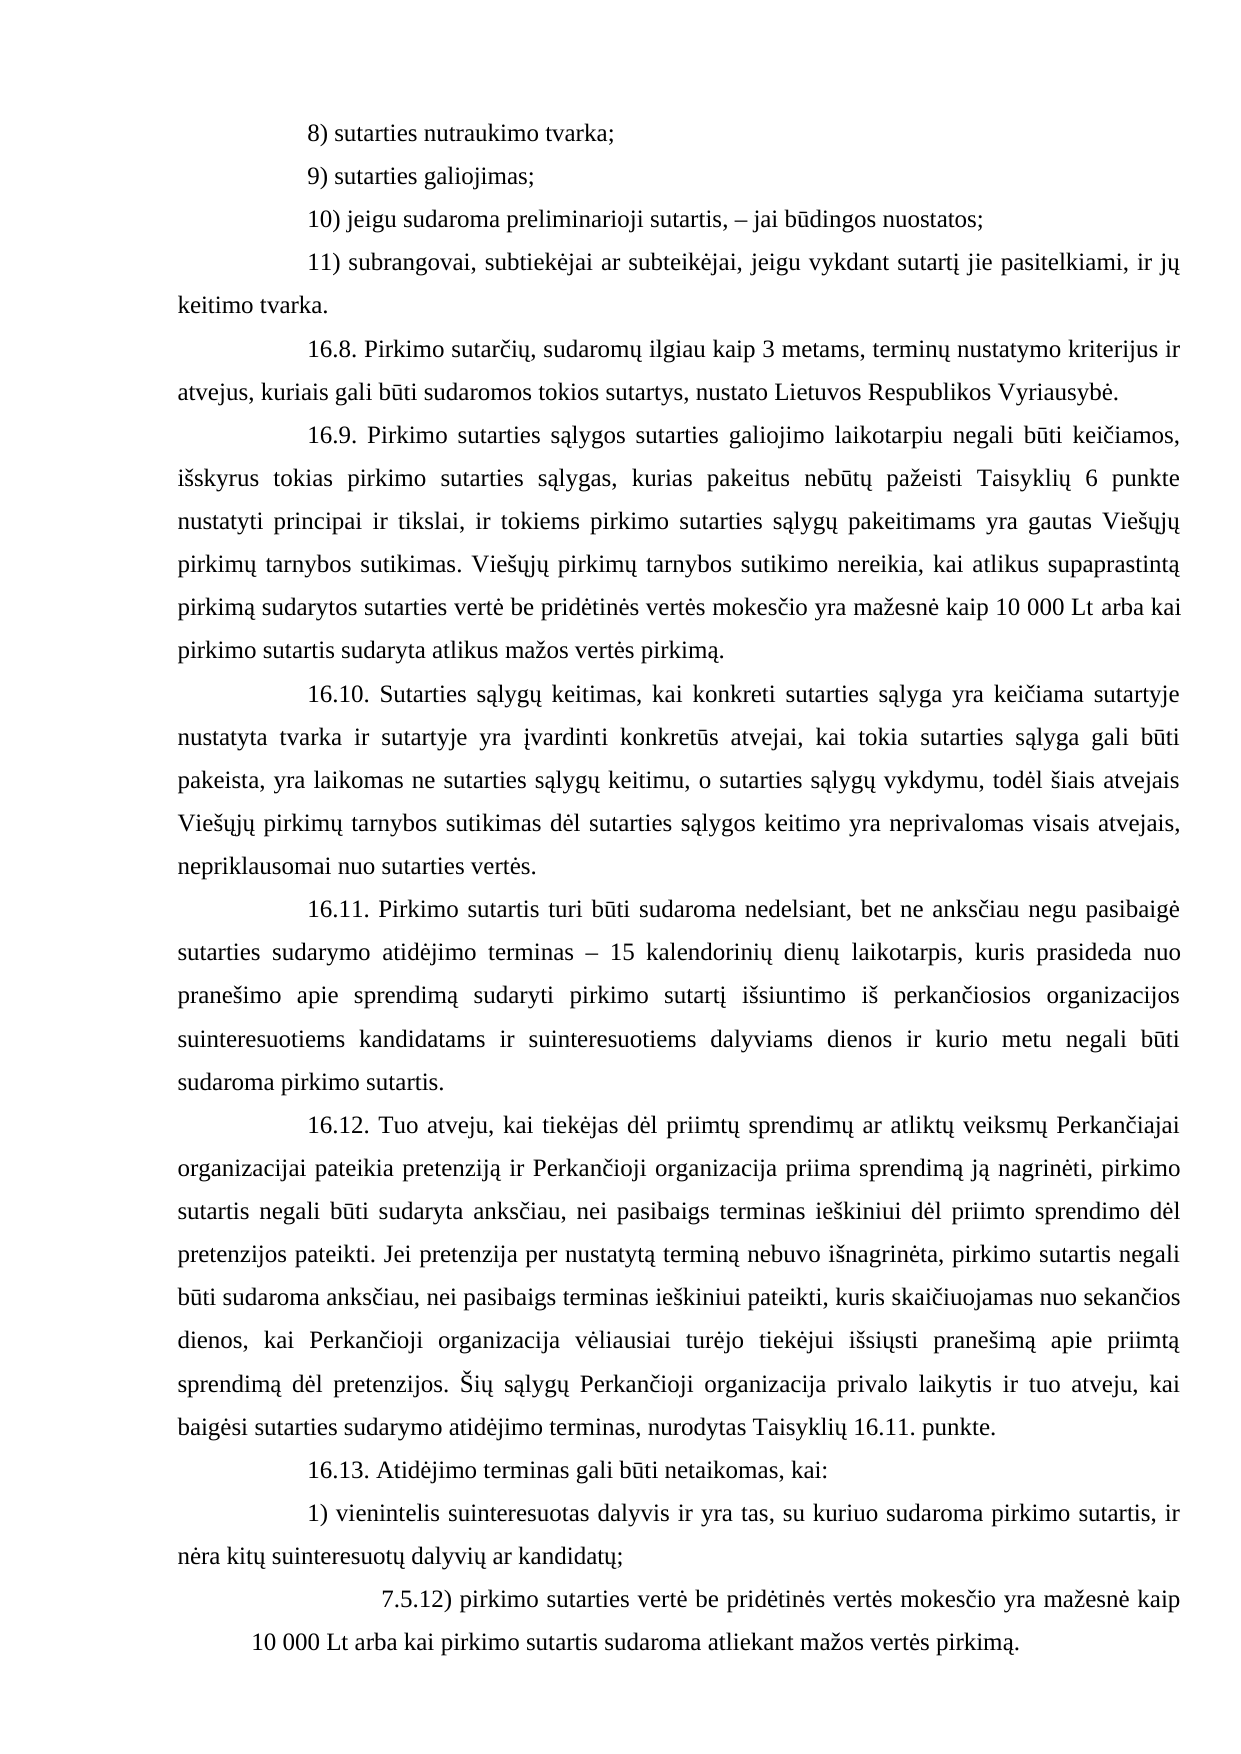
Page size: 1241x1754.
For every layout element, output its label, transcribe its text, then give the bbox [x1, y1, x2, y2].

text 16.13. Atidėjimo terminas gali būti netaikomas, kai: [177, 1455, 1181, 1484]
text 11) subrangovai, subtiekėjai ar subteikėjai, jeigu vykdant sutartį jie pasitelkiami, ir jų keitimo tvarka. [177, 247, 1181, 319]
text 16.12. Tuo atveju, kai tiekėjas dėl priimtų sprendimų ar atliktų veiksmų Perkančiajai organizacijai pateikia pretenziją ir Perkančioji organizacija priima sprendimą ją nagrinėti, pirkimo sutartis negali būti sudaryta anksčiau, nei pasibaigs terminas ieškiniui dėl priimto sprendimo dėl pretenzijos pateikti. Jei pretenzija per nustatytą terminą nebuvo išnagrinėta, pirkimo sutartis negali būti sudaroma anksčiau, nei pasibaigs terminas ieškiniui pateikti, kuris skaičiuojamas nuo sekančios dienos, kai Perkančioji organizacija vėliausiai turėjo tiekėjui išsiųsti pranešimą apie priimtą sprendimą dėl pretenzijos. Šių sąlygų Perkančioji organizacija privalo laikytis ir tuo atveju, kai baigėsi sutarties sudarymo atidėjimo terminas, nurodytas Taisyklių 16.11. punkte. [177, 1110, 1181, 1441]
text 8) sutarties nutraukimo tvarka; [177, 118, 1181, 147]
text 16.11. Pirkimo sutartis turi būti sudaroma nedelsiant, bet ne anksčiau negu pasibaigė sutarties sudarymo atidėjimo terminas – 15 kalendorinių dienų laikotarpis, kuris prasideda nuo pranešimo apie sprendimą sudaryti pirkimo sutartį išsiuntimo iš perkančiosios organizacijos suinteresuotiems kandidatams ir suinteresuotiems dalyviams dienos ir kurio metu negali būti sudaroma pirkimo sutartis. [177, 894, 1181, 1096]
text 9) sutarties galiojimas; [177, 161, 1181, 190]
list 1) vienintelis suinteresuotas dalyvis ir yra tas, su kuriuo sudaroma pirkimo sutartis, ir nėra kitų suinteresuotų dalyvių ar kandidatų; [177, 1498, 1181, 1570]
subtitle 2) pirkimo sutarties vertė be pridėtinės vertės mokesčio yra mažesnė kaip 10 000 Lt arba kai pirkimo sutartis sudaroma atliekant mažos vertės pirkimą. [177, 1584, 1181, 1656]
text 16.10. Sutarties sąlygų keitimas, kai konkreti sutarties sąlyga yra keičiama sutartyje nustatyta tvarka ir sutartyje yra įvardinti konkretūs atvejai, kai tokia sutarties sąlyga gali būti pakeista, yra laikomas ne sutarties sąlygų keitimu, o sutarties sąlygų vykdymu, todėl šiais atvejais Viešųjų pirkimų tarnybos sutikimas dėl sutarties sąlygos keitimo yra neprivalomas visais atvejais, nepriklausomai nuo sutarties vertės. [177, 679, 1181, 880]
text 16.9. Pirkimo sutarties sąlygos sutarties galiojimo laikotarpiu negali būti keičiamos, išskyrus tokias pirkimo sutarties sąlygas, kurias pakeitus nebūtų pažeisti Taisyklių 6 punkte nustatyti principai ir tikslai, ir tokiems pirkimo sutarties sąlygų pakeitimams yra gautas Viešųjų pirkimų tarnybos sutikimas. Viešųjų pirkimų tarnybos sutikimo nereikia, kai atlikus supaprastintą pirkimą sudarytos sutarties vertė be pridėtinės vertės mokesčio yra mažesnė kaip 10 000 Lt arba kai pirkimo sutartis sudaryta atlikus mažos vertės pirkimą. [177, 420, 1181, 664]
text 16.8. Pirkimo sutarčių, sudaromų ilgiau kaip 3 metams, terminų nustatymo kriterijus ir atvejus, kuriais gali būti sudaromos tokios sutartys, nustato Lietuvos Respublikos Vyriausybė. [177, 334, 1181, 406]
text 10) jeigu sudaroma preliminarioji sutartis, – jai būdingos nuostatos; [177, 204, 1181, 233]
